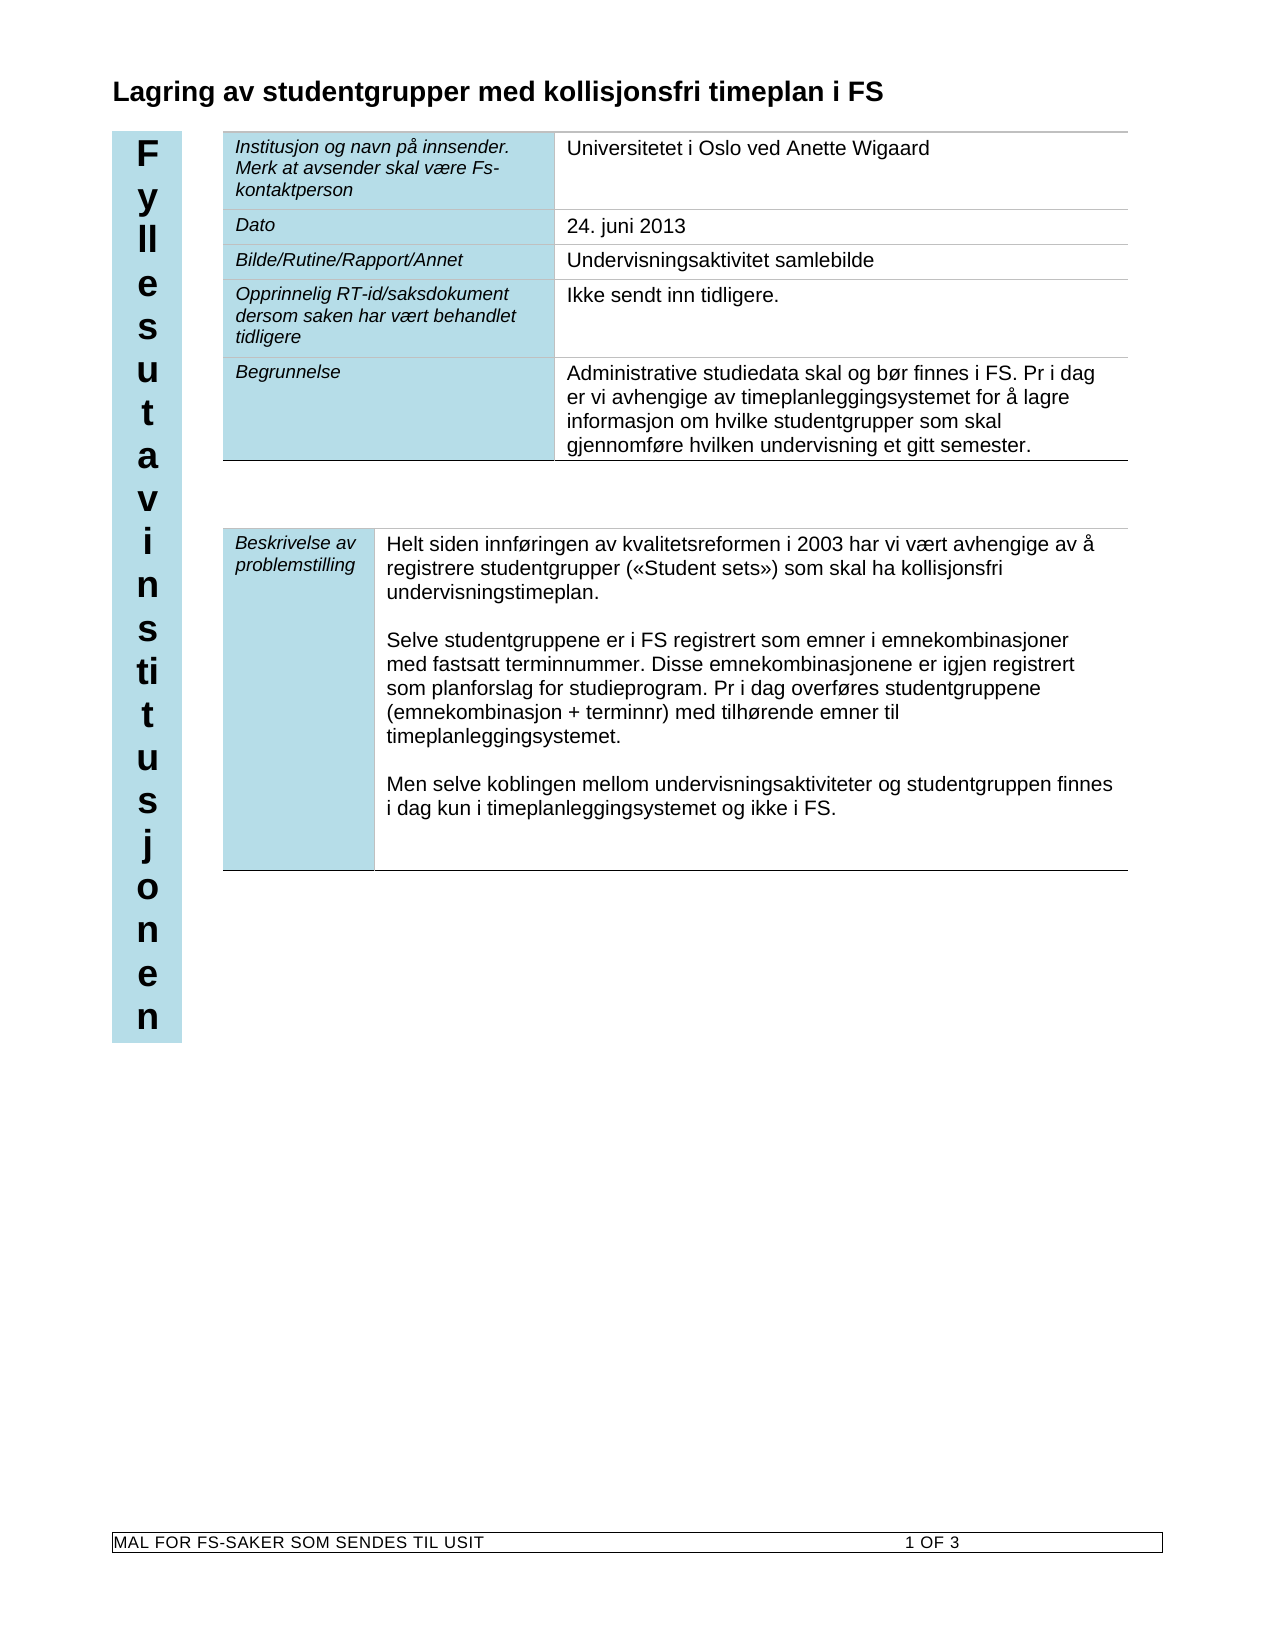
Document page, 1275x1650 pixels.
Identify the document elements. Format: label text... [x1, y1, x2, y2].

table_cell Bilde/Rutine/Rapport/Annet [223, 245, 554, 279]
table_cell Ikke sendt inn tidligere. [555, 280, 1127, 357]
table_cell Dato [223, 210, 554, 244]
table_header Beskrivelse av problemstilling [223, 529, 374, 870]
table_cell Undervisningsaktivitet samlebilde [555, 245, 1127, 279]
table_header [212, 131, 223, 461]
table_cell Begrunnelse [223, 358, 554, 460]
table_cell 24. juni 2013 [555, 210, 1127, 244]
table_header Helt siden innføringen av kvalitetsreformen i 2003 har vi vært avhengige av å registrere studentgrupper («Student sets») som skal ha kollisjonsfri undervisningstimeplan. Selve studentgruppene er i FS registrert som emner i emnekombinasjoner med fastsatt terminnummer. Disse emnekombinasjonene er igjen registrert som planforslag for studieprogram. Pr i dag overføres studentgruppene (emnekombinasjon + terminnr) med tilhørende emner til timeplanleggingsystemet. Men selve koblingen mellom undervisningsaktiviteter og studentgruppen finnes i dag kun i timeplanleggingsystemet og ikke i FS. [375, 529, 1127, 870]
table_cell [212, 485, 1137, 872]
table_header Institusjon og navn på innsender. Merk at avsender skal være Fs-kontaktperson [223, 133, 554, 209]
text Lagring av studentgrupper med kollisjonsfri timeplan i FS [112, 75, 1163, 107]
table_cell Opprinnelig RT-id/saksdokument dersom saken har vært behandlet tidligere [223, 280, 554, 357]
table_cell Administrative studiedata skal og bør finnes i FS. Pr i dag er vi avhengige av timeplanleggingsystemet for å lagre informasjon om hvilke studentgrupper som skal gjennomføre hvilken undervisning et gitt semester. [555, 358, 1127, 460]
table_header Fylles ut av institusjonen [112, 131, 182, 1043]
table_cell [212, 872, 1137, 1043]
table_header [1127, 131, 1137, 461]
table_cell [212, 461, 1137, 485]
table_header Universitetet i Oslo ved Anette Wigaard [555, 133, 1127, 209]
table_header [183, 131, 212, 1043]
